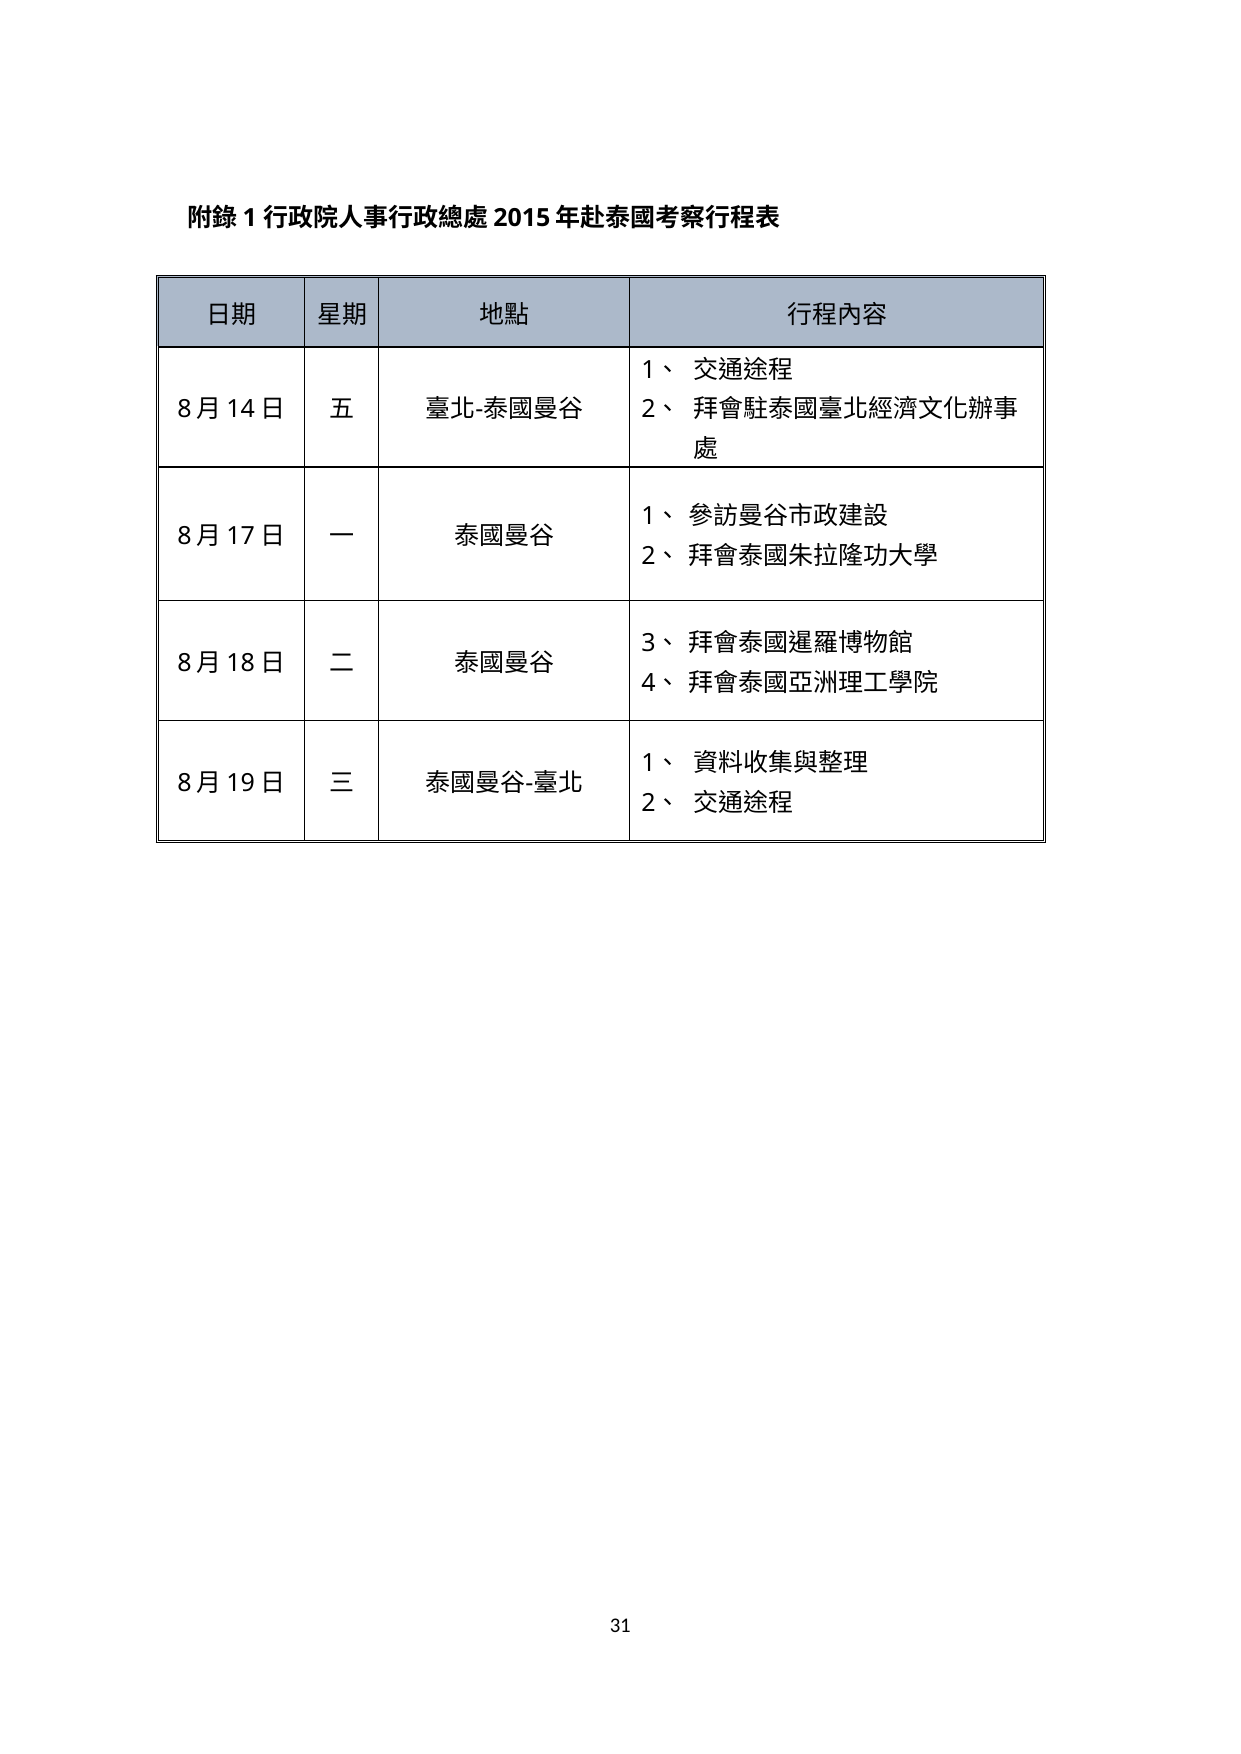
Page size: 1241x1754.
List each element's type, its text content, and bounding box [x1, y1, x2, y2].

table_cell 臺北-泰國曼谷 [379, 348, 629, 466]
table_cell 8月17日 [159, 468, 304, 600]
table_cell 交通途程 拜會駐泰國臺北經濟文化辦事處 [630, 348, 1043, 466]
table_cell 泰國曼谷-臺北 [379, 721, 629, 840]
table_cell 參訪曼谷市政建設 拜會泰國朱拉隆功大學 [630, 468, 1043, 600]
table_cell 五 [305, 348, 378, 466]
text 附錄1 行政院人事行政總處2015年赴泰國考察行程表 [187, 196, 1053, 235]
table_cell 一 [305, 468, 378, 600]
table_header 日期 [159, 278, 304, 346]
table_cell 8月14日 [159, 348, 304, 466]
table_cell 8月18日 [159, 601, 304, 720]
table_cell 泰國曼谷 [379, 468, 629, 600]
table_cell 資料收集與整理 交通途程 [630, 721, 1043, 840]
table_header 行程內容 [630, 278, 1043, 346]
table_header 星期 [305, 278, 378, 346]
table_cell 8月19日 [159, 721, 304, 840]
table_cell 泰國曼谷 [379, 601, 629, 720]
table_cell 三 [305, 721, 378, 840]
table_cell 二 [305, 601, 378, 720]
table_header 地點 [379, 278, 629, 346]
table_cell 拜會泰國暹羅博物館 拜會泰國亞洲理工學院 [630, 601, 1043, 720]
